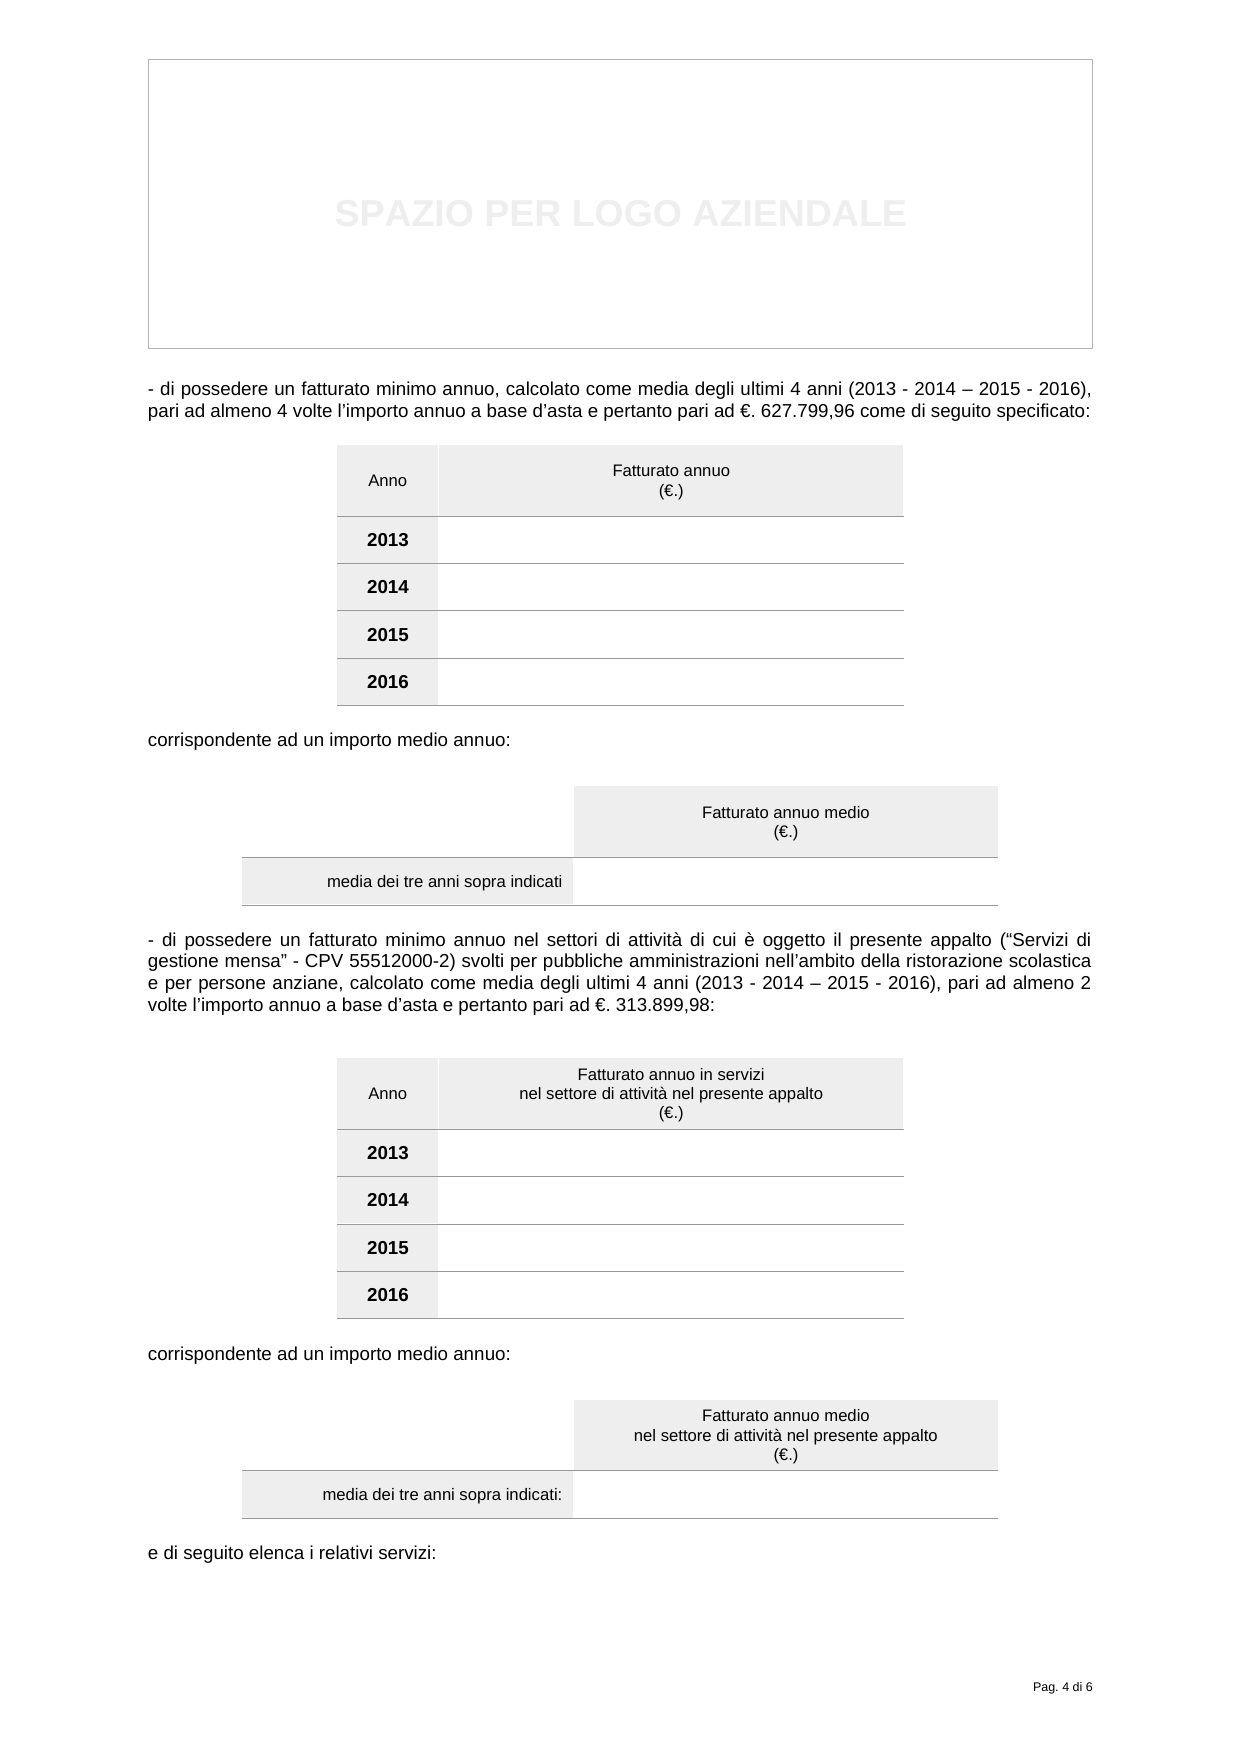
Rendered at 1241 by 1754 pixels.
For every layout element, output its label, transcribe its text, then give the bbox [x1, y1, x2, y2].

table_cell 2013 [337, 517, 438, 563]
table_header Fatturato annuo (€.) [439, 445, 903, 516]
table_header Fatturato annuo in servizi nel settore di attività nel presente appalto (€.) [439, 1058, 903, 1129]
table_cell media dei tre anni sopra indicati: [242, 1471, 573, 1518]
table_cell [574, 858, 998, 904]
table_cell 2016 [337, 1272, 438, 1318]
table_cell [439, 517, 903, 563]
table_cell [439, 564, 903, 610]
table_header Anno [337, 1058, 438, 1129]
table_cell 2014 [337, 564, 438, 610]
table_cell [439, 1130, 903, 1176]
table_header [242, 786, 573, 857]
table_cell [439, 1177, 903, 1223]
text - di possedere un fatturato minimo annuo, calcolato come media degli ultimi 4 anni (2013 - 2014 – 2015 - 2016), pari ad almeno 4 volte l’importo annuo a base d’asta e pertanto pari ad €. 627.799,96 come di seguito specificato: [148, 378, 1092, 421]
text corrispondente ad un importo medio annuo: [148, 729, 1092, 751]
table_cell 2016 [337, 659, 438, 705]
table_cell [439, 1272, 903, 1318]
text corrispondente ad un importo medio annuo: [148, 1342, 1092, 1364]
table_cell [439, 659, 903, 705]
table_cell media dei tre anni sopra indicati [242, 858, 573, 904]
table_cell 2015 [337, 611, 438, 658]
table_header [242, 1400, 573, 1470]
table_header Fatturato annuo medio nel settore di attività nel presente appalto (€.) [574, 1400, 998, 1470]
table_header Fatturato annuo medio (€.) [574, 786, 998, 857]
table_cell [574, 1471, 998, 1518]
table_cell 2014 [337, 1177, 438, 1223]
text e di seguito elenca i relativi servizi: [148, 1542, 1092, 1563]
table_header Anno [337, 445, 438, 516]
table_cell 2013 [337, 1130, 438, 1176]
text - di possedere un fatturato minimo annuo nel settori di attività di cui è oggetto il presente appalto (“Servizi di gestione mensa” - CPV 55512000-2) svolti per pubbliche amministrazioni nell’ambito della ristorazione scolastica e per persone anziane, calcolato come media degli ultimi 4 anni (2013 - 2014 – 2015 - 2016), pari ad almeno 2 volte l’importo annuo a base d’asta e pertanto pari ad €. 313.899,98: [148, 929, 1092, 1015]
table_cell [439, 611, 903, 658]
table_cell [439, 1225, 903, 1271]
table_cell 2015 [337, 1225, 438, 1271]
